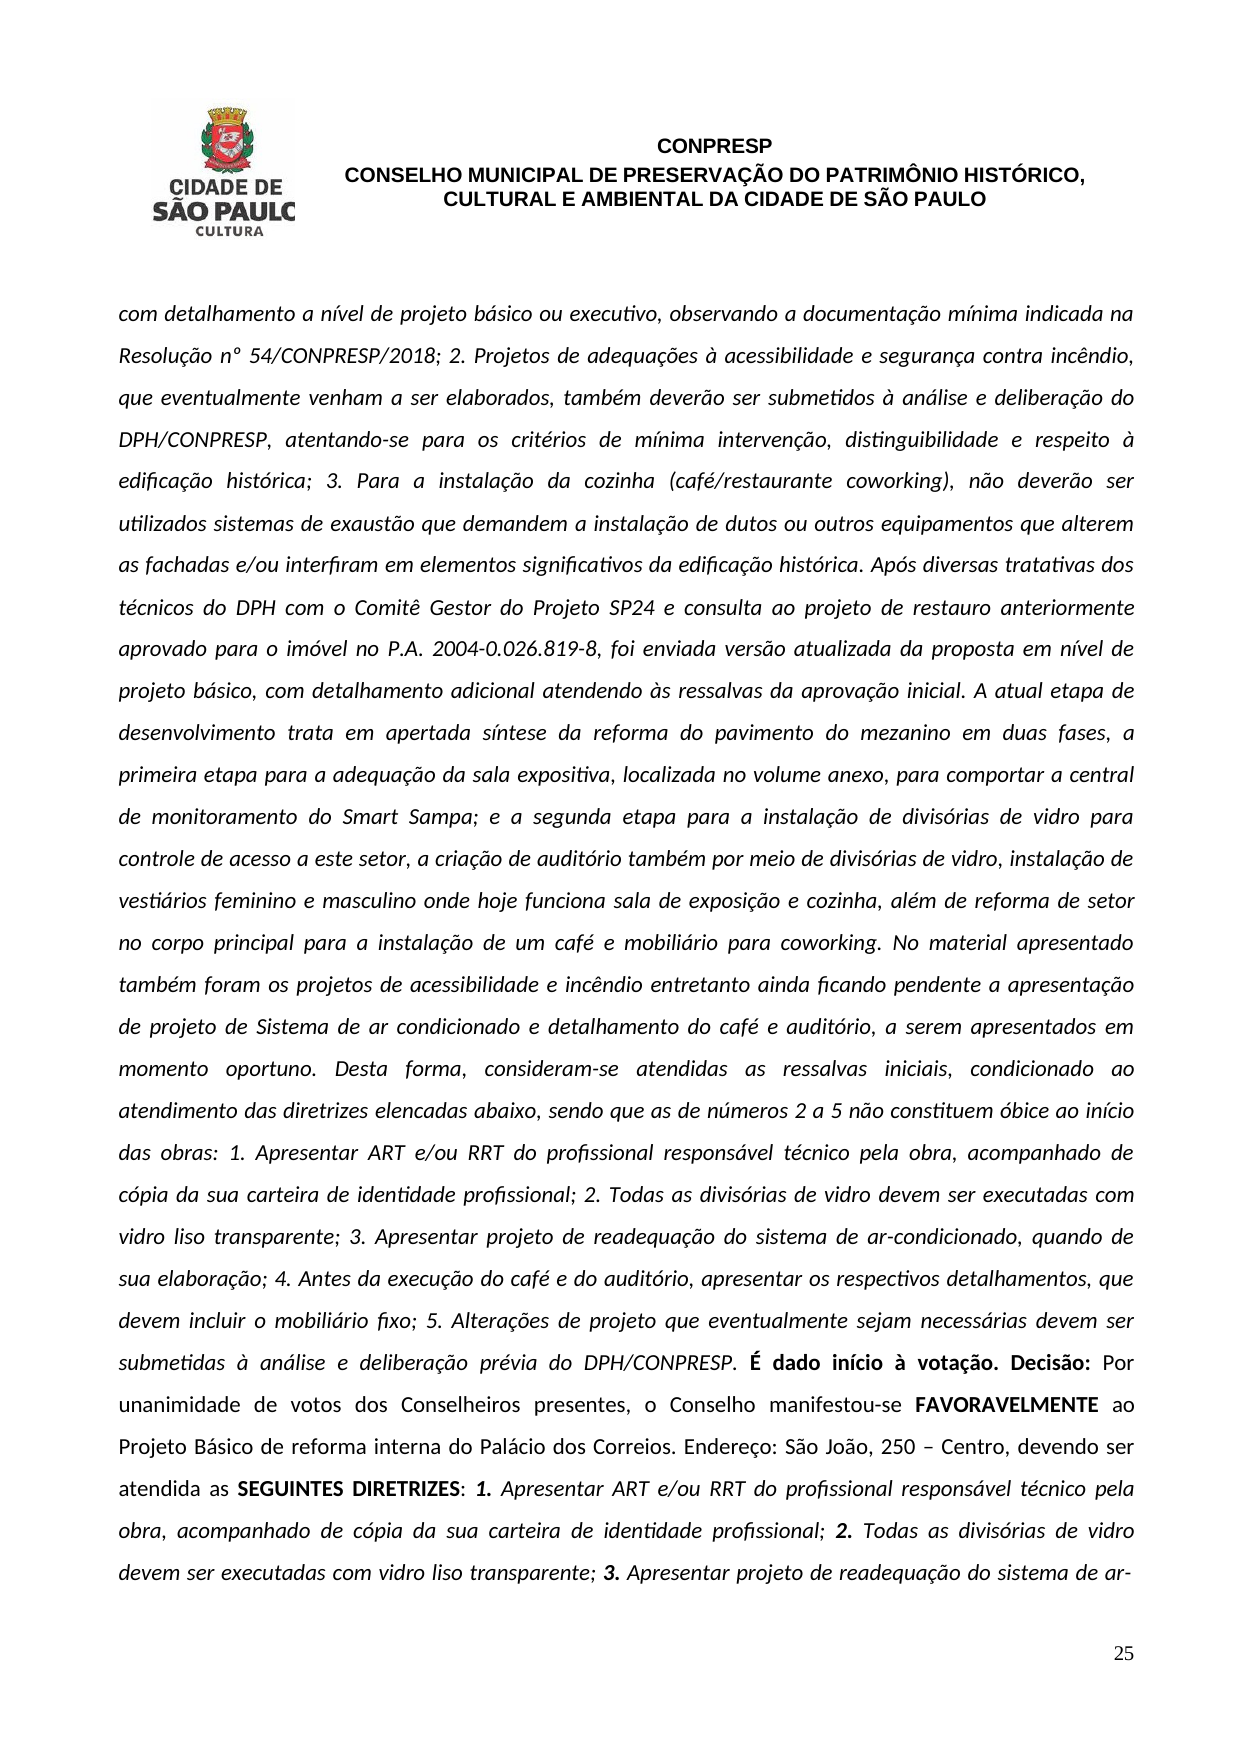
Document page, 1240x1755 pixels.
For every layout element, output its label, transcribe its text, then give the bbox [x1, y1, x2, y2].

text com detalhamento a nível de projeto básico ou executivo, observando a documentação mínima indicada na Resolução nº 54/CONPRESP/2018; 2. Projetos de adequações à acessibilidade e segurança contra incêndio, que eventualmente venham a ser elaborados, também deverão ser submetidos à análise e deliberação do DPH/CONPRESP, atentando-se para os critérios de mínima intervenção, distinguibilidade e respeito à edificação histórica; 3. Para a instalação da cozinha (café/restaurante coworking), não deverão ser utilizados sistemas de exaustão que demandem a instalação de dutos ou outros equipamentos que alterem as fachadas e/ou interfiram em elementos significativos da edificação histórica. Após diversas tratativas dos técnicos do DPH com o Comitê Gestor do Projeto SP24 e consulta ao projeto de restauro anteriormente aprovado para o imóvel no P.A. 2004-0.026.819-8, foi enviada versão atualizada da proposta em nível de projeto básico, com detalhamento adicional atendendo às ressalvas da aprovação inicial. A atual etapa de desenvolvimento trata em apertada síntese da reforma do pavimento do mezanino em duas fases, a primeira etapa para a adequação da sala expositiva, localizada no volume anexo, para comportar a central de monitoramento do Smart Sampa; e a segunda etapa para a instalação de divisórias de vidro para controle de acesso a este setor, a criação de auditório também por meio de divisórias de vidro, instalação de vestiários feminino e masculino onde hoje funciona sala de exposição e cozinha, além de reforma de setor no corpo principal para a instalação de um café e mobiliário para coworking. No material apresentado também foram os projetos de acessibilidade e incêndio entretanto ainda ficando pendente a apresentação de projeto de Sistema de ar condicionado e detalhamento do café e auditório, a serem apresentados em momento oportuno. Desta forma, consideram-se atendidas as ressalvas iniciais, condicionado ao atendimento das diretrizes elencadas abaixo, sendo que as de números 2 a 5 não constituem óbice ao início das obras: 1. Apresentar ART e/ou RRT do profissional responsável técnico pela obra, acompanhado de cópia da sua carteira de identidade profissional; 2. Todas as divisórias de vidro devem ser executadas com vidro liso transparente; 3. Apresentar projeto de readequação do sistema de ar-condicionado, quando de sua elaboração; 4. Antes da execução do café e do auditório, apresentar os respectivos detalhamentos, que devem incluir o mobiliário fixo; 5. Alterações de projeto que eventualmente sejam necessárias devem ser submetidas à análise e deliberação prévia do DPH/CONPRESP. É dado início à votação. Decisão: Por unanimidade de votos dos Conselheiros presentes, o Conselho manifestou-se FAVORAVELMENTE ao Projeto Básico de reforma interna do Palácio dos Correios. Endereço: São João, 250 – Centro, devendo ser atendida as SEGUINTES DIRETRIZES: 1. Apresentar ART e/ou RRT do profissional responsável técnico pela obra, acompanhado de cópia da sua carteira de identidade profissional; 2. Todas as divisórias de vidro devem ser executadas com vidro liso transparente; 3. Apresentar projeto de readequação do sistema de ar- [118, 299, 1135, 1586]
